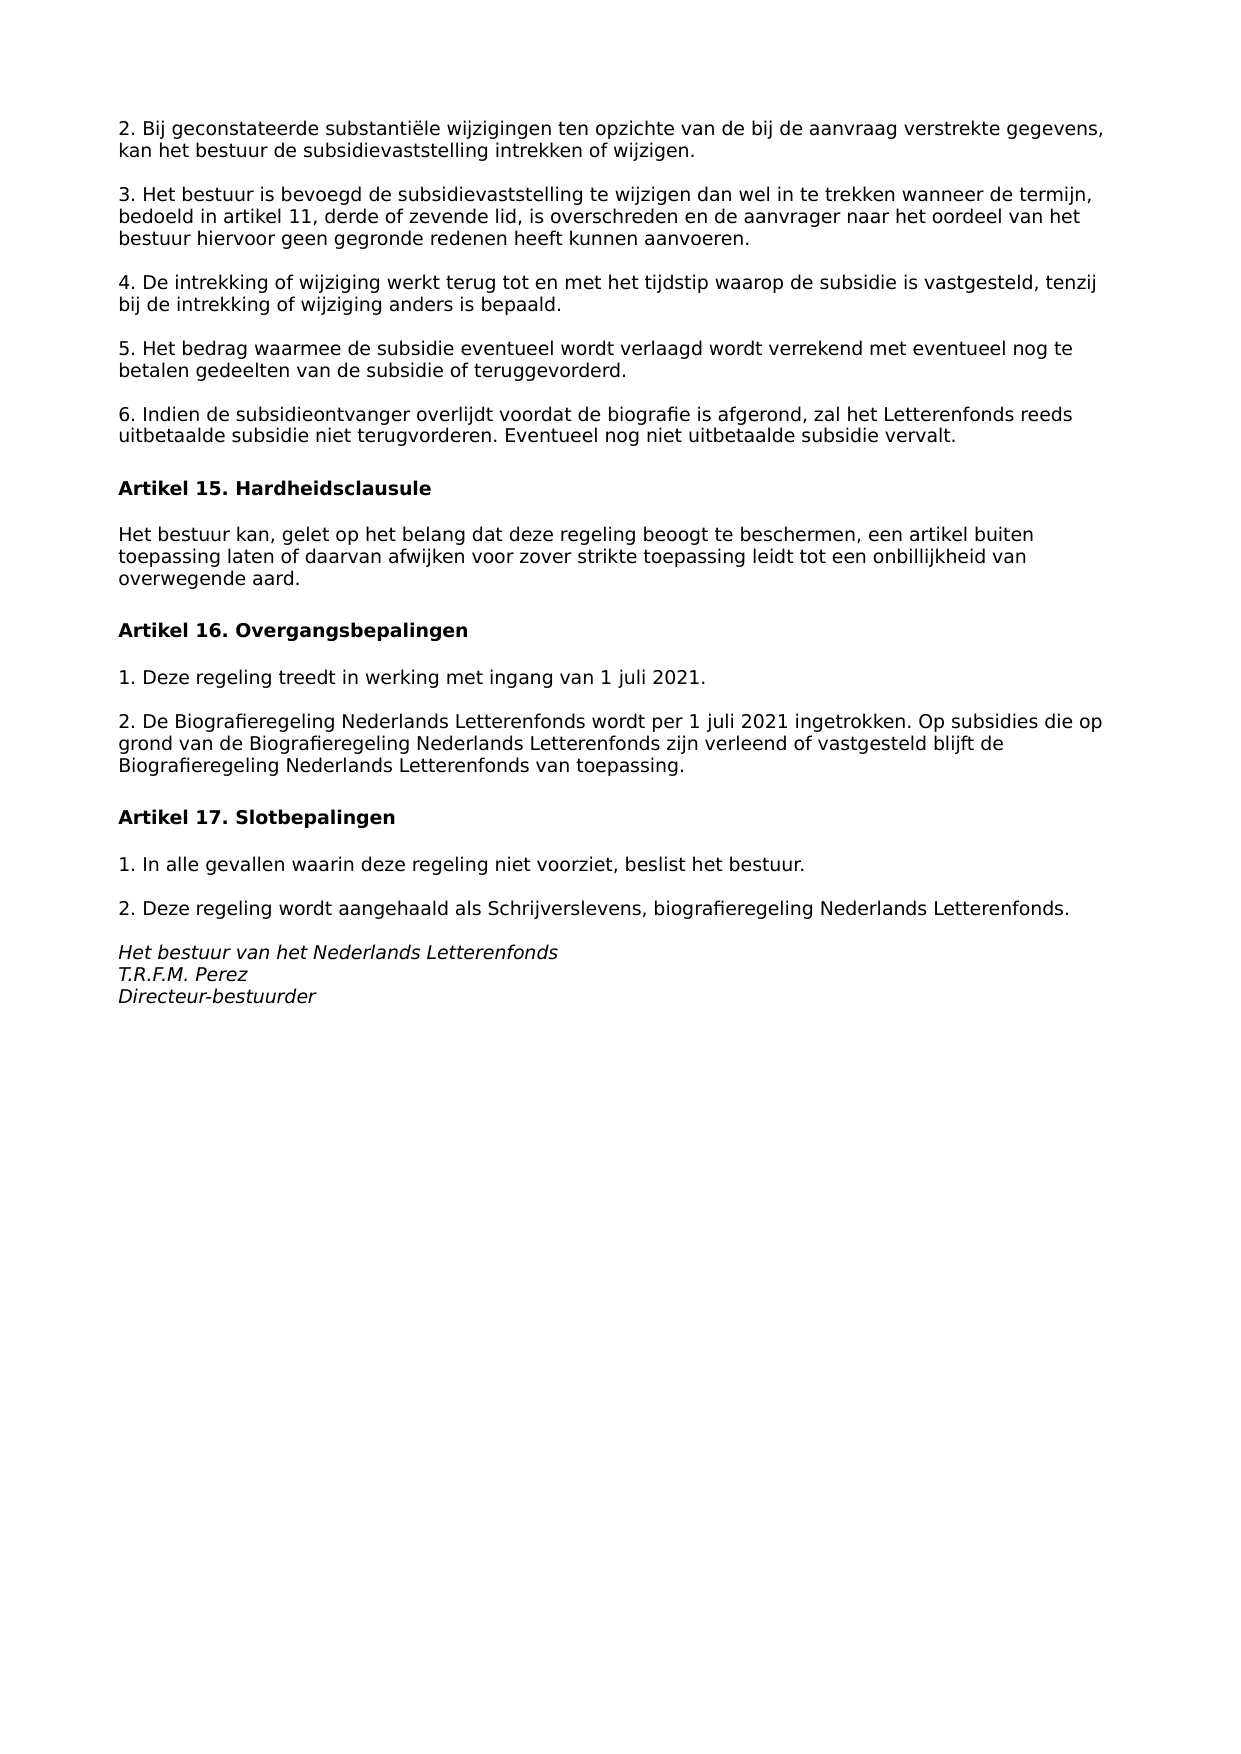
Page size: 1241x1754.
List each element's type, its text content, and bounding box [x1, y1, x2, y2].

text Het bestuur kan, gelet op het belang dat deze regeling beoogt te beschermen, een artikel buiten toepassing laten of daarvan afwijken voor zover strikte toepassing leidt tot een onbillijkheid van overwegende aard. [118, 524, 1122, 590]
text 5. Het bedrag waarmee de subsidie eventueel wordt verlaagd wordt verrekend met eventueel nog te betalen gedeelten van de subsidie of teruggevorderd. [118, 338, 1122, 382]
subtitle Artikel 15. Hardheidsclausule [118, 477, 1122, 499]
text 6. Indien de subsidieontvanger overlijdt voordat de biografie is afgerond, zal het Letterenfonds reeds uitbetaalde subsidie niet terugvorderen. Eventueel nog niet uitbetaalde subsidie vervalt. [118, 403, 1122, 447]
text 1. In alle gevallen waarin deze regeling niet voorziet, beslist het bestuur. [118, 854, 1122, 876]
subtitle Artikel 17. Slotbepalingen [118, 807, 1122, 829]
text 2. De Biografieregeling Nederlands Letterenfonds wordt per 1 juli 2021 ingetrokken. Op subsidies die op grond van de Biografieregeling Nederlands Letterenfonds zijn verleend of vastgesteld blijft de Biografieregeling Nederlands Letterenfonds van toepassing. [118, 711, 1122, 777]
text 1. Deze regeling treedt in werking met ingang van 1 juli 2021. [118, 667, 1122, 689]
text 2. Deze regeling wordt aangehaald als Schrijverslevens, biografieregeling Nederlands Letterenfonds. [118, 898, 1122, 920]
subtitle Artikel 16. Overgangsbepalingen [118, 620, 1122, 642]
text 4. De intrekking of wijziging werkt terug tot en met het tijdstip waarop de subsidie is vastgesteld, tenzij bij de intrekking of wijziging anders is bepaald. [118, 272, 1122, 316]
text 3. Het bestuur is bevoegd de subsidievaststelling te wijzigen dan wel in te trekken wanneer de termijn, bedoeld in artikel 11, derde of zevende lid, is overschreden en de aanvrager naar het oordeel van het bestuur hiervoor geen gegronde redenen heeft kunnen aanvoeren. [118, 184, 1122, 250]
text Het bestuur van het Nederlands Letterenfonds T.R.F.M. Perez Directeur-bestuurder [118, 942, 1122, 1008]
text 2. Bij geconstateerde substantiële wijzigingen ten opzichte van de bij de aanvraag verstrekte gegevens, kan het bestuur de subsidievaststelling intrekken of wijzigen. [118, 118, 1122, 162]
